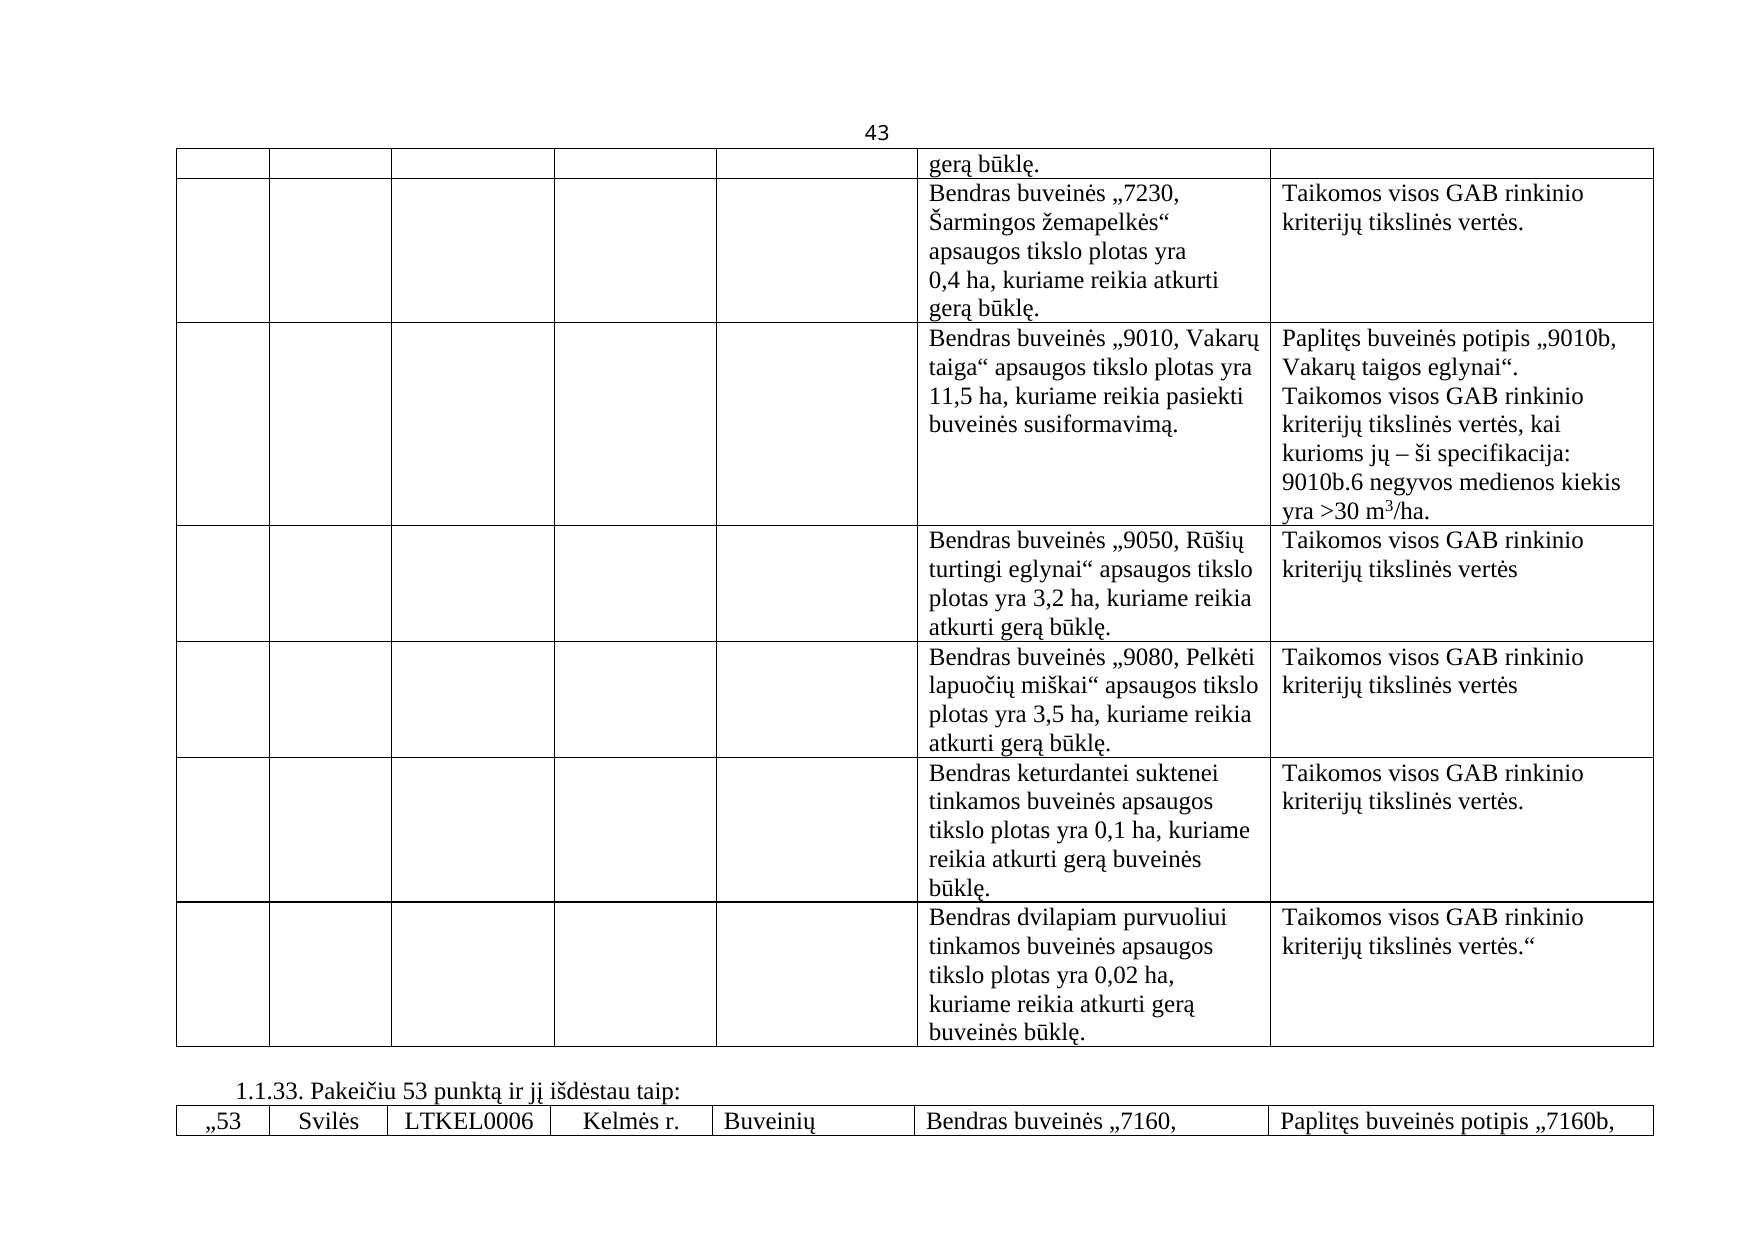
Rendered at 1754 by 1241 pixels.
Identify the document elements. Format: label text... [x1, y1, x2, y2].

table_cell Taikomos visos GAB rinkinio kriterijų tikslinės vertės. [1271, 179, 1653, 322]
table_cell [555, 758, 716, 901]
table_cell Bendras buveinės „9050, Rūšių turtingi eglynai“ apsaugos tikslo plotas yra 3,2 ha, kuriame reikia atkurti gerą būklę. [918, 526, 1270, 641]
table_cell Taikomos visos GAB rinkinio kriterijų tikslinės vertės [1271, 642, 1653, 757]
table_header LTKEL0006 [388, 1106, 550, 1134]
table_cell [555, 903, 716, 1046]
table_header Kelmės r. [551, 1106, 712, 1134]
table_cell Bendras keturdantei suktenei tinkamos buveinės apsaugos tikslo plotas yra 0,1 ha, kuriame reikia atkurti gerą buveinės būklę. [918, 758, 1270, 901]
table_cell Taikomos visos GAB rinkinio kriterijų tikslinės vertės.“ [1271, 903, 1653, 1046]
table_cell [555, 526, 716, 641]
table_header Svilės [270, 1106, 387, 1134]
table_header „53 [177, 1106, 269, 1134]
table_cell [717, 642, 917, 757]
table_cell [555, 642, 716, 757]
table_cell [270, 149, 391, 177]
table_cell [392, 642, 554, 757]
table_header Paplitęs buveinės potipis „7160b, [1269, 1106, 1653, 1134]
table_cell Bendras dvilapiam purvuoliui tinkamos buveinės apsaugos tikslo plotas yra 0,02 ha, kuriame reikia atkurti gerą buveinės būklę. [918, 903, 1270, 1046]
table_cell [270, 758, 391, 901]
table_cell [717, 758, 917, 901]
table_cell [717, 323, 917, 524]
table_cell [392, 758, 554, 901]
table_cell [555, 323, 716, 524]
table_cell [717, 526, 917, 641]
table_cell Bendras buveinės „9080, Pelkėti lapuočių miškai“ apsaugos tikslo plotas yra 3,5 ha, kuriame reikia atkurti gerą būklę. [918, 642, 1270, 757]
table_cell Bendras buveinės „9010, Vakarų taiga“ apsaugos tikslo plotas yra 11,5 ha, kuriame reikia pasiekti buveinės susiformavimą. [918, 323, 1270, 524]
table_cell [270, 323, 391, 524]
table_cell Paplitęs buveinės potipis „9010b, Vakarų taigos eglynai“. Taikomos visos GAB rinkinio kriterijų tikslinės vertės, kai kurioms jų – ši specifikacija: 9010b.6 negyvos medienos kiekis yra >30 m3/ha. [1271, 323, 1653, 524]
table_header Bendras buveinės „7160, [915, 1106, 1268, 1134]
table_cell [177, 149, 269, 177]
table_cell [717, 179, 917, 322]
table_cell [270, 642, 391, 757]
table_cell [1271, 149, 1653, 177]
table_cell [717, 149, 917, 177]
table_header Buveinių [713, 1106, 914, 1134]
table_cell [717, 903, 917, 1046]
table_cell Taikomos visos GAB rinkinio kriterijų tikslinės vertės. [1271, 758, 1653, 901]
table_cell [177, 903, 269, 1046]
table_cell Bendras buveinės „7230, Šarmingos žemapelkės“ apsaugos tikslo plotas yra 0,4 ha, kuriame reikia atkurti gerą būklę. [918, 179, 1270, 322]
table_cell [177, 323, 269, 524]
table_cell [270, 179, 391, 322]
table_cell [392, 526, 554, 641]
table_cell [392, 903, 554, 1046]
table_cell [555, 149, 716, 177]
table_cell [177, 642, 269, 757]
table_cell [555, 179, 716, 322]
text 1.1.33. Pakeičiu 53 punktą ir jį išdėstau taip: [235, 1076, 1636, 1105]
table_cell [177, 179, 269, 322]
table_cell [270, 526, 391, 641]
table_cell [392, 149, 554, 177]
table_cell [392, 323, 554, 524]
table_cell [270, 903, 391, 1046]
table_cell [392, 179, 554, 322]
table_cell [177, 526, 269, 641]
table_cell Taikomos visos GAB rinkinio kriterijų tikslinės vertės [1271, 526, 1653, 641]
table_cell [177, 758, 269, 901]
table_cell gerą būklę. [918, 149, 1270, 177]
